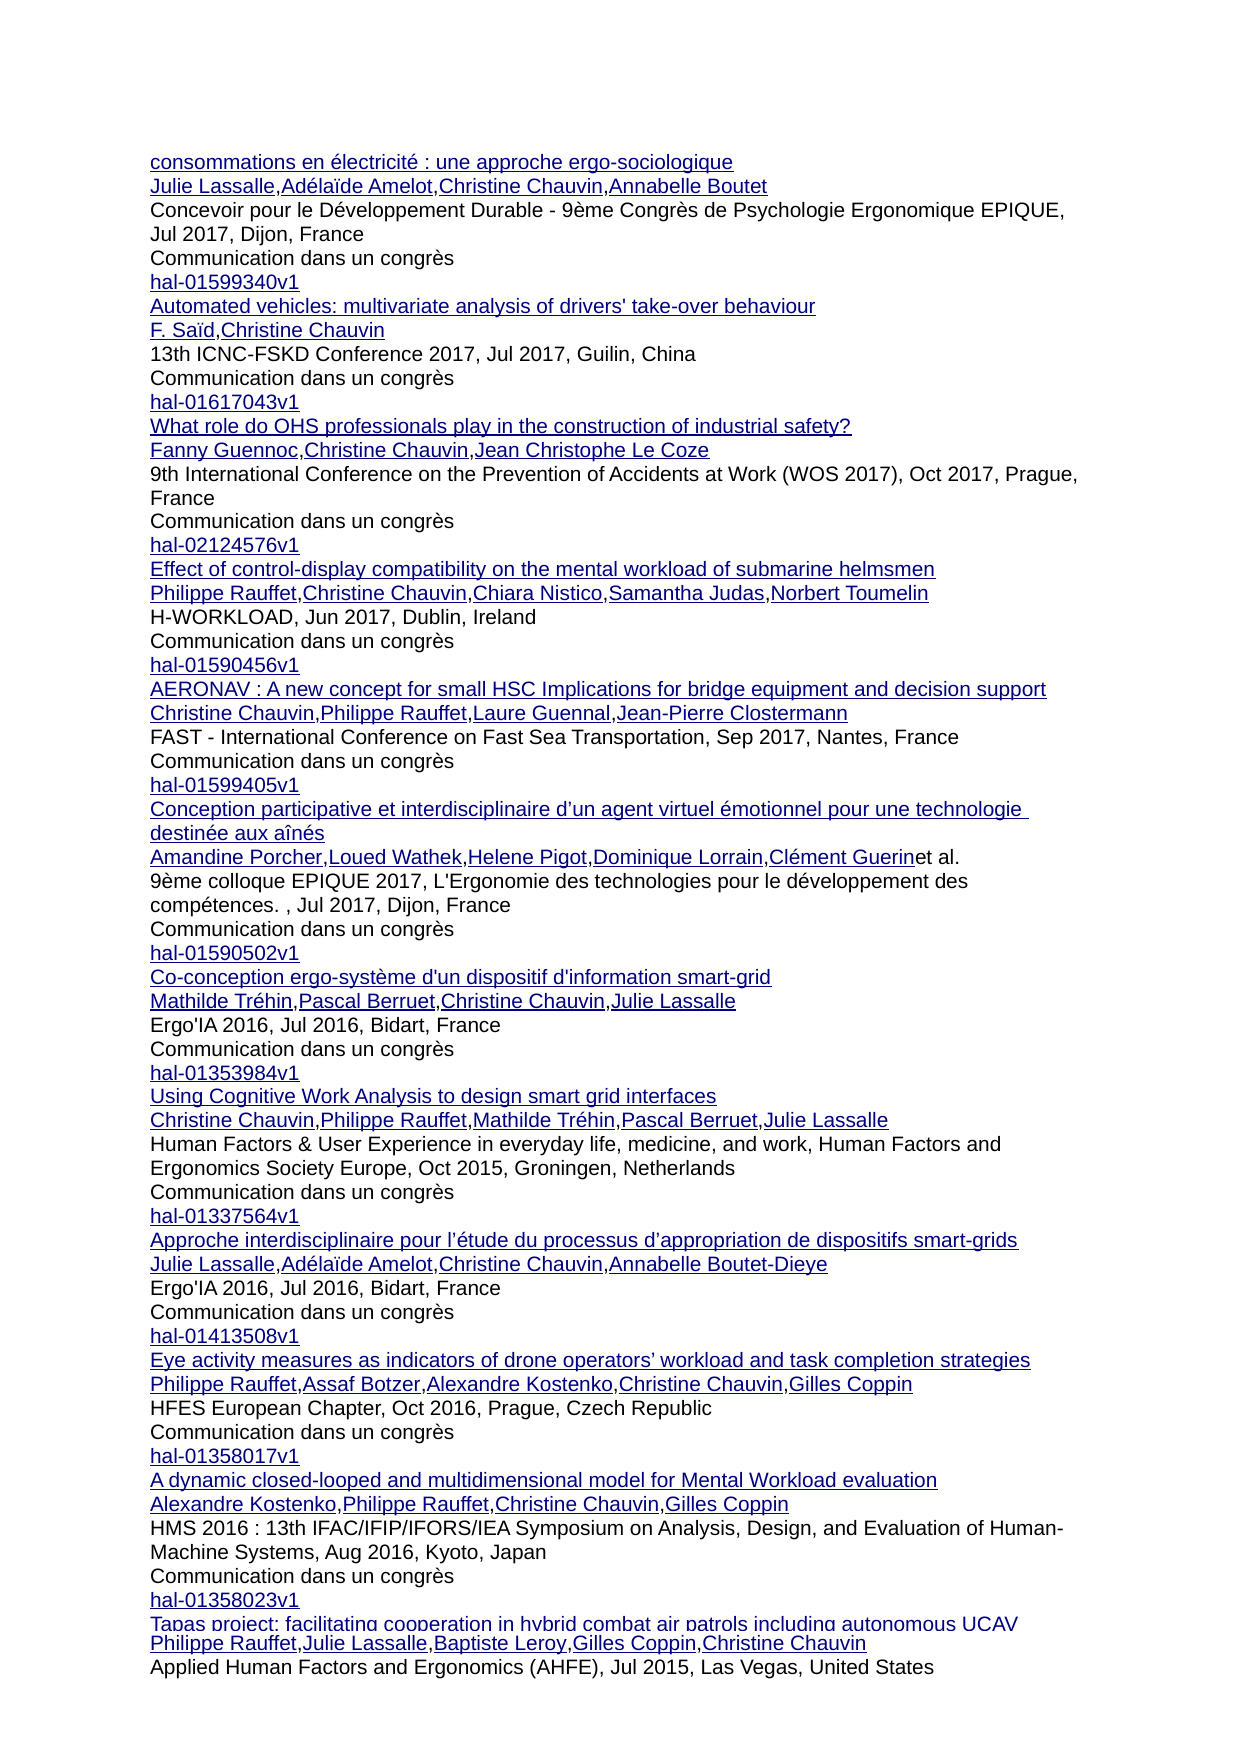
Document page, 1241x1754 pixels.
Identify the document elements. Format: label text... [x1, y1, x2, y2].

table_cell What role do OHS professionals play in the construction of industrial safety? Fanny Guennoc,Christine Chauvin,Jean Christophe Le Coze 9th International Conference on the Prevention of Accidents at Work (WOS 2017), Oct 2017, Prague, France Communication dans un congrès hal-02124576v1 [150, 414, 1090, 557]
table_cell Lien entre appropriation des technologies smart-grids et développement de pratiques de maîtrise des consommations en électricité : une approche ergo-sociologique Julie Lassalle,Adélaïde Amelot,Christine Chauvin,Annabelle Boutet Concevoir pour le Développement Durable - 9ème Congrès de Psychologie Ergonomique EPIQUE, Jul 2017, Dijon, France Communication dans un congrès hal-01599340v1 [150, 150, 1090, 294]
table_cell Conception participative et interdisciplinaire d’un agent virtuel émotionnel pour une technologie destinée aux aînés Amandine Porcher,Loued Wathek,Helene Pigot,Dominique Lorrain,Clément Guerinet al. 9ème colloque EPIQUE 2017, L'Ergonomie des technologies pour le développement des compétences. , Jul 2017, Dijon, France Communication dans un congrès hal-01590502v1 [150, 797, 1090, 964]
table_cell Automated vehicles: multivariate analysis of drivers' take-over behaviour F. Saïd,Christine Chauvin 13th ICNC-FSKD Conference 2017, Jul 2017, Guilin, China Communication dans un congrès hal-01617043v1 [150, 294, 1090, 413]
table_cell Co-conception ergo-système d'un dispositif d'information smart-grid Mathilde Tréhin,Pascal Berruet,Christine Chauvin,Julie Lassalle Ergo'IA 2016, Jul 2016, Bidart, France Communication dans un congrès hal-01353984v1 [150, 965, 1090, 1084]
table_cell Approche interdisciplinaire pour l’étude du processus d’appropriation de dispositifs smart-grids Julie Lassalle,Adélaïde Amelot,Christine Chauvin,Annabelle Boutet-Dieye Ergo'IA 2016, Jul 2016, Bidart, France Communication dans un congrès hal-01413508v1 [150, 1228, 1090, 1348]
table_cell AERONAV : A new concept for small HSC Implications for bridge equipment and decision support Christine Chauvin,Philippe Rauffet,Laure Guennal,Jean-Pierre Clostermann FAST - International Conference on Fast Sea Transportation, Sep 2017, Nantes, France Communication dans un congrès hal-01599405v1 [150, 677, 1090, 797]
table_cell Using Cognitive Work Analysis to design smart grid interfaces Christine Chauvin,Philippe Rauffet,Mathilde Tréhin,Pascal Berruet,Julie Lassalle Human Factors & User Experience in everyday life, medicine, and work, Human Factors and Ergonomics Society Europe, Oct 2015, Groningen, Netherlands Communication dans un congrès hal-01337564v1 [150, 1084, 1090, 1228]
table_cell A dynamic closed-looped and multidimensional model for Mental Workload evaluation Alexandre Kostenko,Philippe Rauffet,Christine Chauvin,Gilles Coppin HMS 2016 : 13th IFAC/IFIP/IFORS/IEA Symposium on Analysis, Design, and Evaluation of Human-Machine Systems, Aug 2016, Kyoto, Japan Communication dans un congrès hal-01358023v1 [150, 1468, 1090, 1611]
table_cell Eye activity measures as indicators of drone operators’ workload and task completion strategies Philippe Rauffet,Assaf Botzer,Alexandre Kostenko,Christine Chauvin,Gilles Coppin HFES European Chapter, Oct 2016, Prague, Czech Republic Communication dans un congrès hal-01358017v1 [150, 1348, 1090, 1468]
table_cell Effect of control-display compatibility on the mental workload of submarine helmsmen Philippe Rauffet,Christine Chauvin,Chiara Nistico,Samantha Judas,Norbert Toumelin H-WORKLOAD, Jun 2017, Dublin, Ireland Communication dans un congrès hal-01590456v1 [150, 557, 1090, 677]
table_cell Tapas project: facilitating cooperation in hybrid combat air patrols including autonomous UCAV Philippe Rauffet,Julie Lassalle,Baptiste Leroy,Gilles Coppin,Christine Chauvin Applied Human Factors and Ergonomics (AHFE), Jul 2015, Las Vegas, United States [150, 1611, 1090, 1679]
